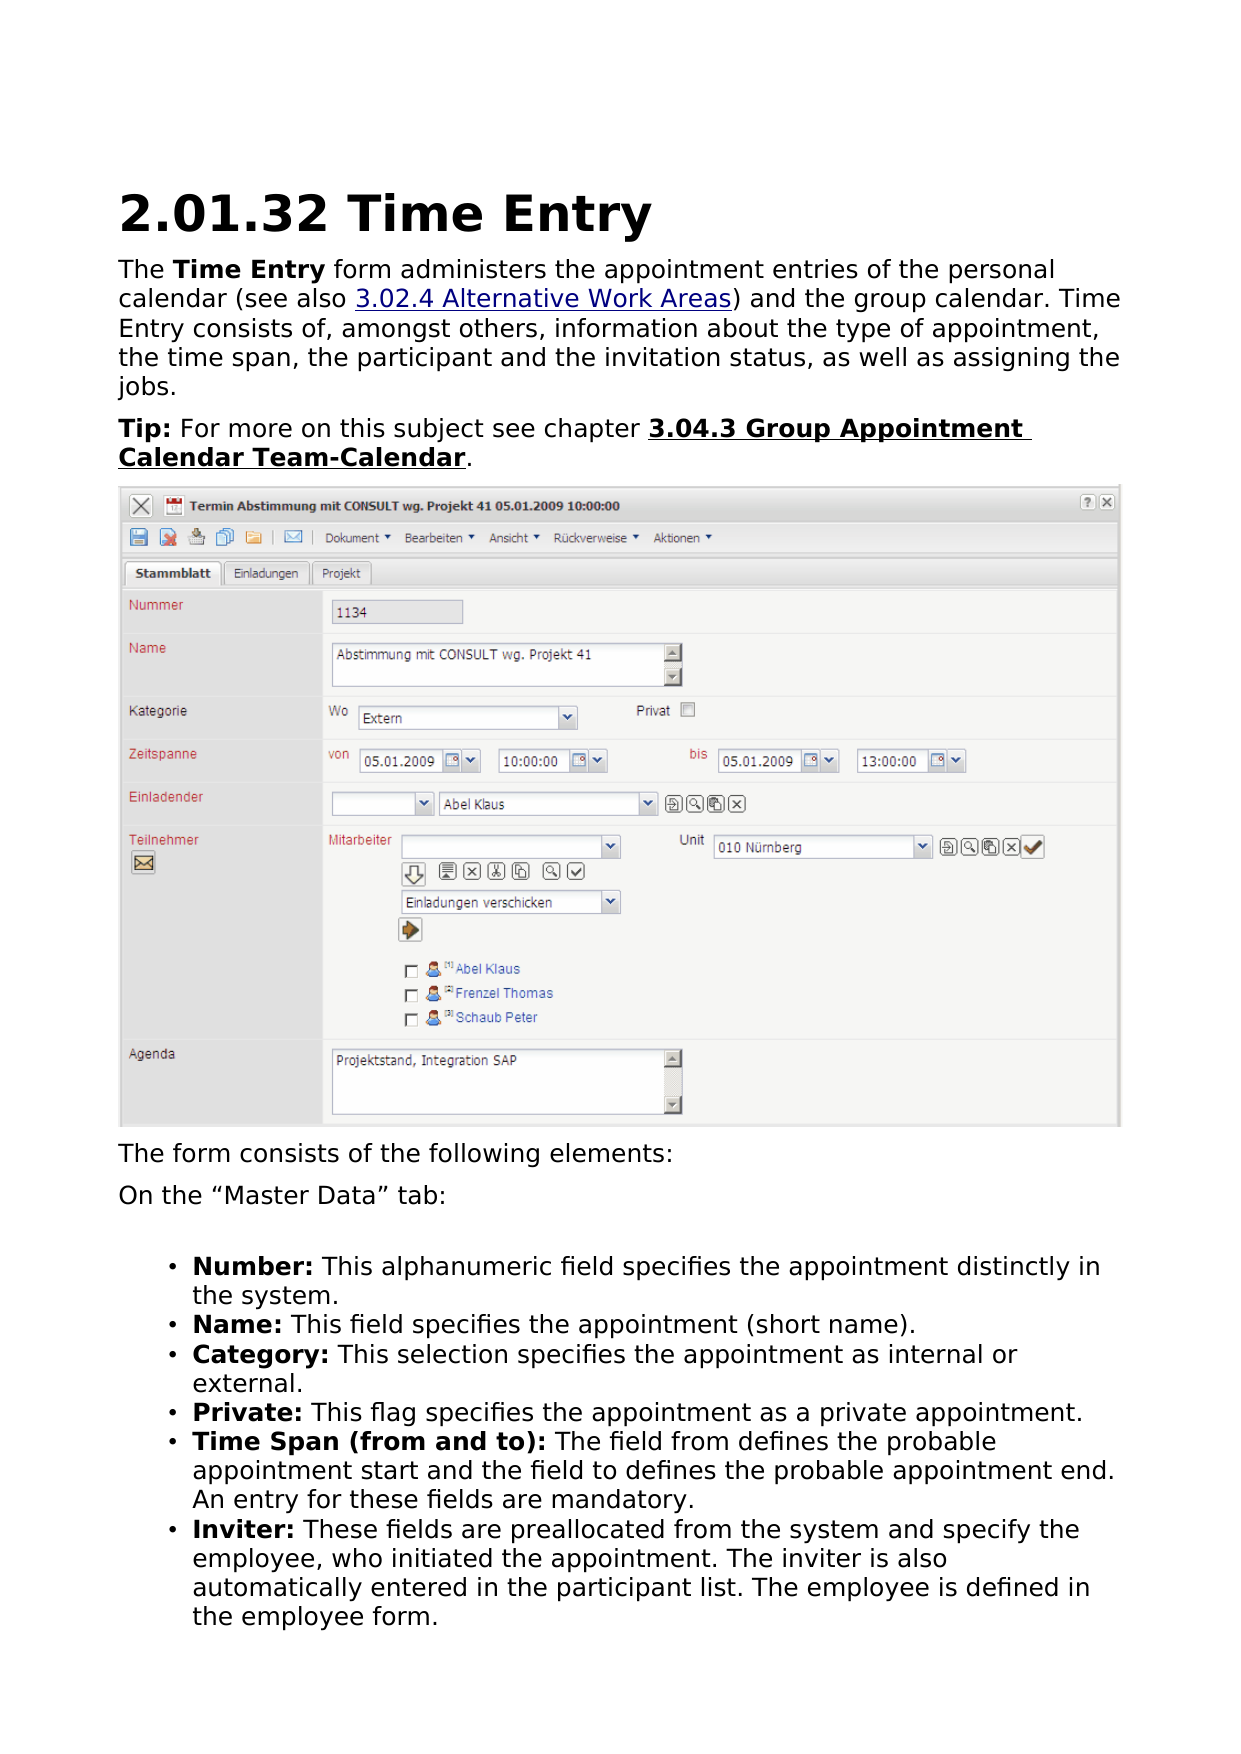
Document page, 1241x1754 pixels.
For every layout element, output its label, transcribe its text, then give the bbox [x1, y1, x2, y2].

subtitle 2.01.32 Time Entry [118, 185, 1122, 243]
text The form consists of the following elements: [118, 1139, 1122, 1169]
list Inviter: These fields are preallocated from the system and specify the employee, who initiated the appointment. The inviter is also automatically entered in the participant list. The employee is defined in the employee form. [177, 1515, 1122, 1632]
list Private: This flag specifies the appointment as a private appointment. [177, 1398, 1122, 1427]
picture [118, 484, 1123, 1127]
list Category: This selection specifies the appointment as internal or external. [177, 1340, 1122, 1398]
text On the “Master Data” tab: [118, 1181, 1122, 1210]
text The Time Entry form administers the appointment entries of the personal calendar (see also 3.02.4 Alternative Work Areas) and the group calendar. Time Entry consists of, amongst others, information about the type of appointment, the time span, the participant and the invitation status, as well as assigning the jobs. [118, 256, 1122, 401]
list Number: This alphanumeric field specifies the appointment distinctly in the system. [177, 1252, 1122, 1311]
text Tip: For more on this subject see chapter 3.04.3 Group Appointment Calendar Team-Calendar. [118, 414, 1122, 472]
list Name: This field specifies the appointment (short name). [177, 1311, 1122, 1340]
list Time Span (from and to): The field from defines the probable appointment start and the field to defines the probable appointment end. An entry for these fields are mandatory. [177, 1427, 1122, 1515]
